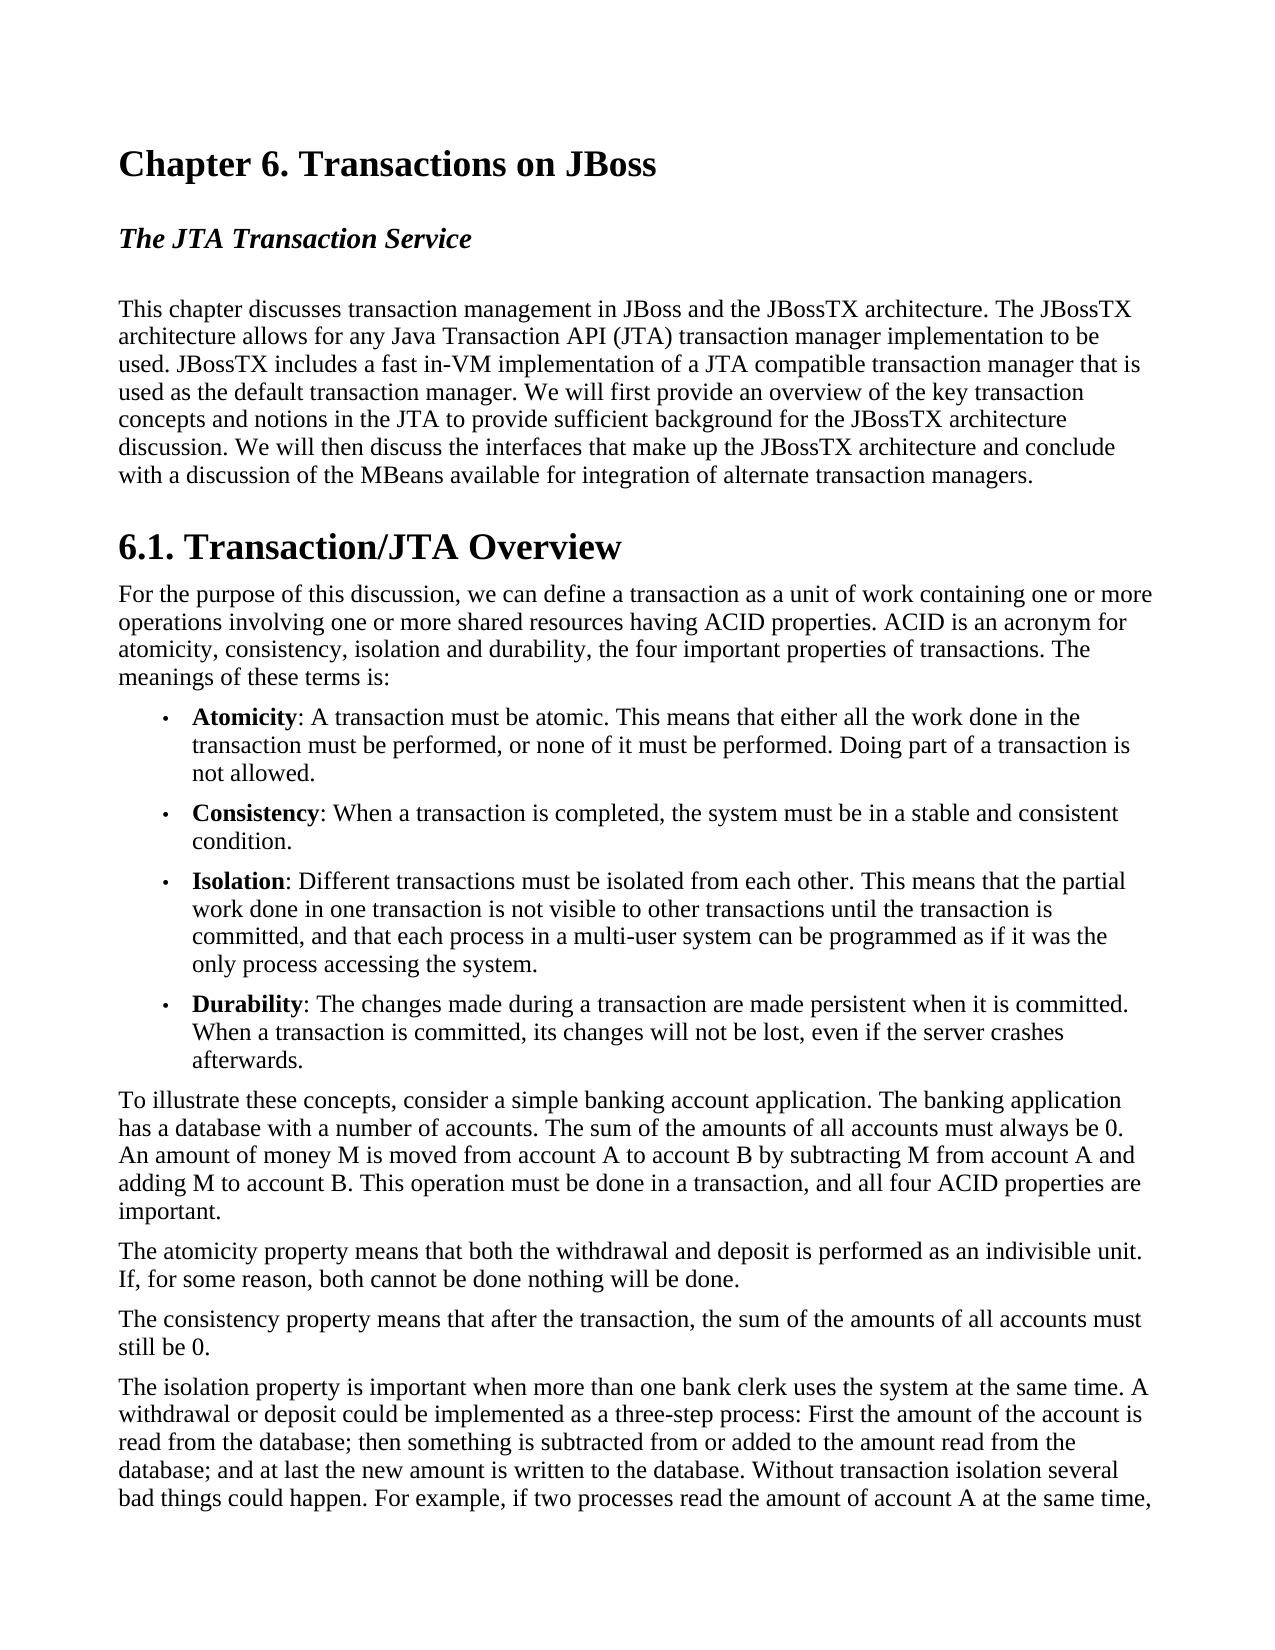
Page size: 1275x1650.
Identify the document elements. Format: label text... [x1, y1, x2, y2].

text For the purpose of this discussion, we can define a transaction as a unit of work containing one or more operations involving one or more shared resources having ACID properties. ACID is an acronym for atomicity, consistency, isolation and durability, the four important properties of transactions. The meanings of these terms is: [118, 580, 1157, 691]
text The consistency property means that after the transaction, the sum of the amounts of all accounts must still be 0. [118, 1305, 1157, 1360]
text To illustrate these concepts, consider a simple banking account application. The banking application has a database with a number of accounts. The sum of the amounts of all accounts must always be 0. An amount of money M is moved from account A to account B by subtracting M from account A and adding M to account B. This operation must be done in a transaction, and all four ACID properties are important. [118, 1086, 1157, 1224]
text This chapter discusses transaction management in JBoss and the JBossTX architecture. The JBossTX architecture allows for any Java Transaction API (JTA) transaction manager implementation to be used. JBossTX includes a fast in-VM implementation of a JTA compatible transaction manager that is used as the default transaction manager. We will first provide an overview of the key transaction concepts and notions in the JTA to provide sufficient background for the JBossTX architecture discussion. We will then discuss the interfaces that make up the JBossTX architecture and conclude with a discussion of the MBeans available for integration of alternate transaction managers. [118, 295, 1157, 489]
subtitle 6.1. Transaction/JTA Overview [118, 526, 1157, 568]
text The isolation property is important when more than one bank clerk uses the system at the same time. A withdrawal or deposit could be implemented as a three-step process: First the amount of the account is read from the database; then something is subtracted from or added to the amount read from the database; and at last the new amount is written to the database. Without transaction isolation several bad things could happen. For example, if two processes read the amount of account A at the same time, [118, 1373, 1157, 1511]
list Consistency: When a transaction is completed, the system must be in a stable and consistent condition. [162, 799, 1157, 854]
subtitle Chapter 6. Transactions on JBoss [118, 143, 1157, 185]
text The atomicity property means that both the withdrawal and deposit is performed as an indivisible unit. If, for some reason, both cannot be done nothing will be done. [118, 1237, 1157, 1292]
subtitle The JTA Transaction Service [118, 222, 1157, 254]
list Durability: The changes made during a transaction are made persistent when it is committed. When a transaction is committed, its changes will not be lost, even if the server crashes afterwards. [162, 990, 1157, 1073]
list Atomicity: A transaction must be atomic. This means that either all the work done in the transaction must be performed, or none of it must be performed. Doing part of a transaction is not allowed. [162, 703, 1157, 787]
list Isolation: Different transactions must be isolated from each other. This means that the partial work done in one transaction is not visible to other transactions until the transaction is committed, and that each process in a multi-user system can be programmed as if it was the only process accessing the system. [162, 867, 1157, 978]
